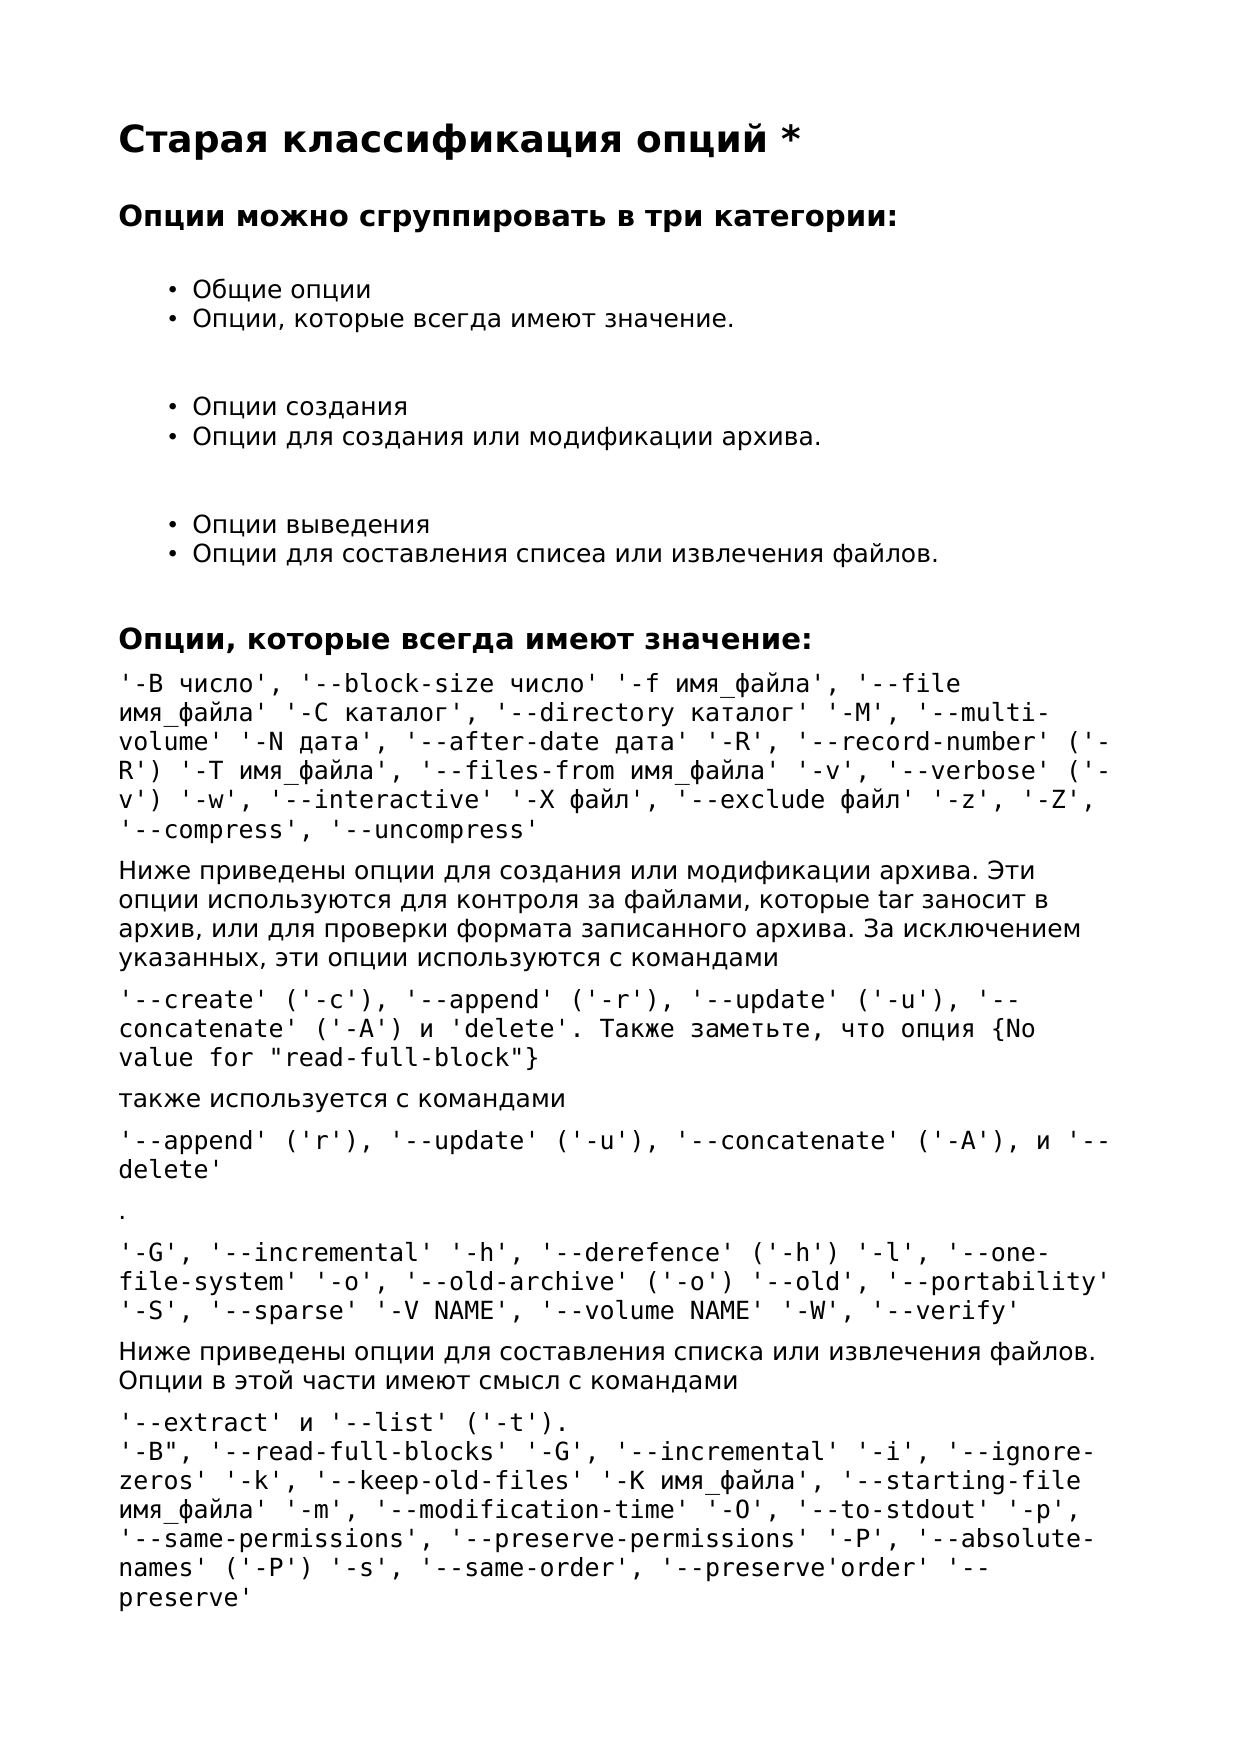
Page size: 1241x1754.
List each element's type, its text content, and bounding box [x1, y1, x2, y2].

list Опции для составления списеа или извлечения файлов. [177, 539, 1122, 568]
text . [118, 1196, 1122, 1225]
text Ниже приведены опции для составления списка или извлечения файлов. Опции в этой части имеют смысл с командами [118, 1337, 1122, 1395]
list Общие опции [177, 275, 1122, 304]
text '--extract' и '--list' ('-t'). '-B", '--read-full-blocks' '-G', '--incremental' '-i', '--ignore-zeros' '-k', '--keep-old-files' '-K имя_файла', '--starting-file имя_файла' '-m', '--modification-time' '-O', '--to-stdout' '-p', '--same-permissions', '--preserve-permissions' '-P', '--absolute-names' ('-P') '-s', '--same-order', '--preserve'order' '--preserve' [118, 1408, 1122, 1612]
text Ниже приведены опции для создания или модификации архива. Эти опции используются для контроля за файлами, которые tar заносит в архив, или для проверки формата записанного архива. За исключением указанных, эти опции используются с командами [118, 856, 1122, 972]
subtitle Опции можно сгруппировать в три категории: [118, 199, 1122, 233]
list Опции создания [177, 392, 1122, 422]
text также используется с командами [118, 1084, 1122, 1113]
subtitle Опции, которые всегда имеют значение: [118, 623, 1122, 657]
list Опции выведения [177, 510, 1122, 539]
list Опции для создания или модификации архива. [177, 422, 1122, 451]
text '-B число', '--block-size число' '-f имя_файла', '--file имя_файла' '-C каталог', '--directory каталог' '-M', '--multi-volume' '-N дата', '--after-date дата' '-R', '--record-number' ('-R') '-T имя_файла', '--files-from имя_файла' '-v', '--verbose' ('-v') '-w', '--interactive' '-X файл', '--exclude файл' '-z', '-Z', '--compress', '--uncompress' [118, 669, 1122, 844]
text '-G', '--incremental' '-h', '--derefence' ('-h') '-l', '--one-file-system' '-o', '--old-archive' ('-o') '--old', '--portability' '-S', '--sparse' '-V NAME', '--volume NAME' '-W', '--verify' [118, 1238, 1122, 1325]
list Опции, которые всегда имеют значение. [177, 304, 1122, 333]
text '--append' ('r'), '--update' ('-u'), '--concatenate' ('-А'), и '--delete' [118, 1126, 1122, 1184]
subtitle Cтарая классификация опций * [118, 118, 1122, 162]
text '--create' ('-c'), '--append' ('-r'), '--update' ('-u'), '--concatenate' ('-A') и 'delete'. Также заметьте, что опция {No value for "read-full-block"} [118, 985, 1122, 1072]
